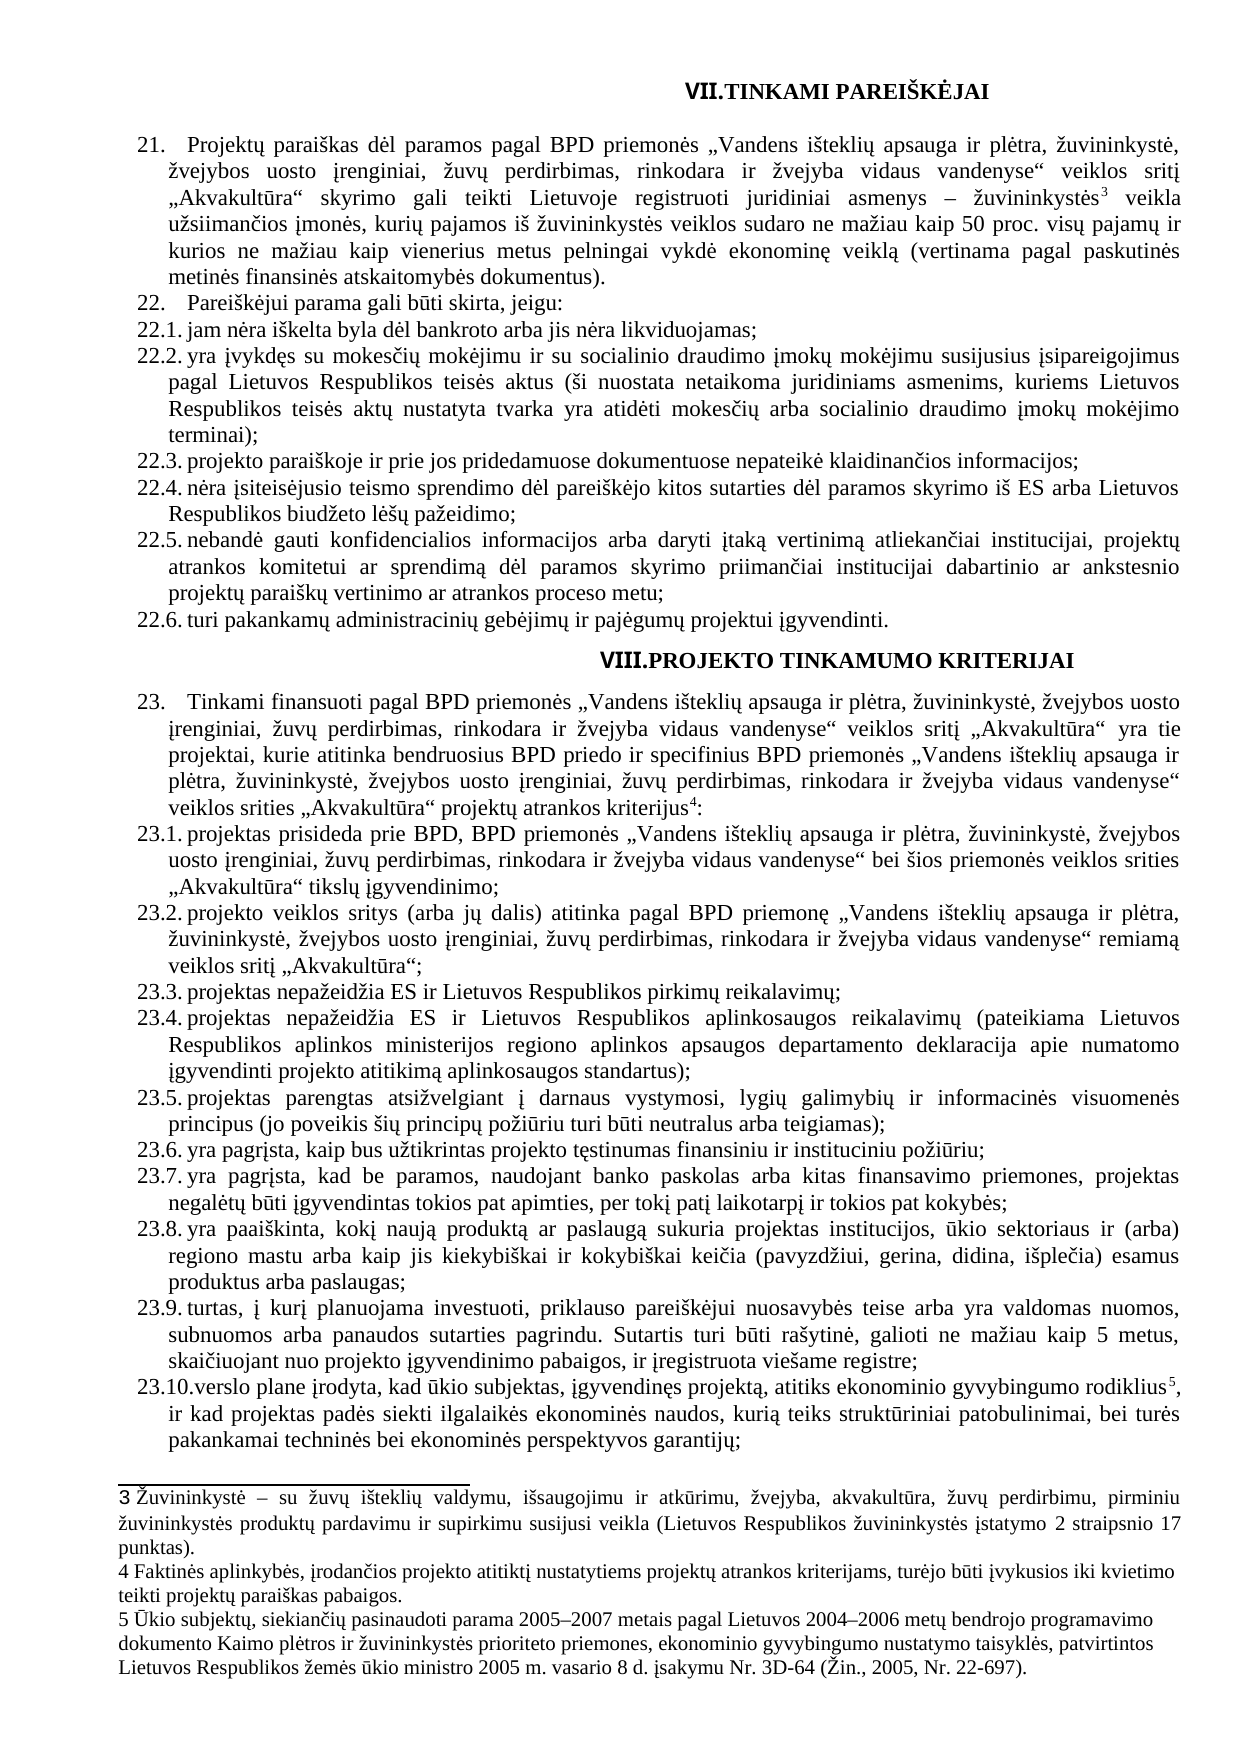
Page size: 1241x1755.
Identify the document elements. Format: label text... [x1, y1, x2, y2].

list projekto veiklos sritys (arba jų dalis) atitinka pagal BPD priemonę „Vandens išteklių apsauga ir plėtra, žuvininkystė, žvejybos uosto įrenginiai, žuvų perdirbimas, rinkodara ir žvejyba vidaus vandenyse“ remiamą veiklos sritį „Akvakultūra“; [118, 899, 1181, 978]
list yra paaiškinta, kokį naują produktą ar paslaugą sukuria projektas institucijos, ūkio sektoriaus ir (arba) regiono mastu arba kaip jis kiekybiškai ir kokybiškai keičia (pavyzdžiui, gerina, didina, išplečia) esamus produktus arba paslaugas; [118, 1215, 1181, 1294]
list Žuvininkystė – su žuvų išteklių valdymu, išsaugojimu ir atkūrimu, žvejyba, akvakultūra, žuvų perdirbimu, pirminiu žuvininkystės produktų pardavimu ir supirkimu susijusi veikla (Lietuvos Respublikos žuvininkystės įstatymo 2 straipsnio 17 punktas). [118, 1485, 1181, 1559]
list projektas nepažeidžia ES ir Lietuvos Respublikos aplinkosaugos reikalavimų (pateikiama Lietuvos Respublikos aplinkos ministerijos regiono aplinkos apsaugos departamento deklaracija apie numatomo įgyvendinti projekto atitikimą aplinkosaugos standartus); [118, 1004, 1181, 1083]
list yra pagrįsta, kad be paramos, naudojant banko paskolas arba kitas finansavimo priemones, projektas negalėtų būti įgyvendintas tokios pat apimties, per tokį patį laikotarpį ir tokios pat kokybės; [118, 1163, 1181, 1215]
list yra įvykdęs su mokesčių mokėjimu ir su socialinio draudimo įmokų mokėjimu susijusius įsipareigojimus pagal Lietuvos Respublikos teisės aktus (ši nuostata netaikoma juridiniams asmenims, kuriems Lietuvos Respublikos teisės aktų nustatyta tvarka yra atidėti mokesčių arba socialinio draudimo įmokų mokėjimo terminai); [118, 342, 1181, 447]
list Faktinės aplinkybės, įrodančios projekto atitiktį nustatytiems projektų atrankos kriterijams, turėjo būti įvykusios iki kvietimo teikti projektų paraiškas pabaigos. [118, 1559, 1181, 1607]
list jam nėra iškelta byla dėl bankroto arba jis nėra likviduojamas; [118, 316, 1181, 342]
list Projektų paraiškas dėl paramos pagal BPD priemonės „Vandens išteklių apsauga ir plėtra, žuvininkystė, žvejybos uosto įrenginiai, žuvų perdirbimas, rinkodara ir žvejyba vidaus vandenyse“ veiklos sritį „Akvakultūra“ skyrimo gali teikti Lietuvoje registruoti juridiniai asmenys – žuvininkystės veikla užsiimančios įmonės, kurių pajamos iš žuvininkystės veiklos sudaro ne mažiau kaip 50 proc. visų pajamų ir kurios ne mažiau kaip vienerius metus pelningai vykdė ekonominę veiklą (vertinama pagal paskutinės metinės finansinės atskaitomybės dokumentus). [118, 131, 1181, 289]
list nėra įsiteisėjusio teismo sprendimo dėl pareiškėjo kitos sutarties dėl paramos skyrimo iš ES arba Lietuvos Respublikos biudžeto lėšų pažeidimo; [118, 474, 1181, 527]
subtitle PROJEKTO TINKAMUMO KRITERIJAI [118, 644, 1181, 676]
list projekto paraiškoje ir prie jos pridedamuose dokumentuose nepateikė klaidinančios informacijos; [118, 447, 1181, 474]
list Ūkio subjektų, siekiančių pasinaudoti parama 2005–2007 metais pagal Lietuvos 2004–2006 metų bendrojo programavimo dokumento Kaimo plėtros ir žuvininkystės prioriteto priemones, ekonominio gyvybingumo nustatymo taisyklės, patvirtintos Lietuvos Respublikos žemės ūkio ministro 2005 m. vasario 8 d. įsakymu Nr. 3D-64 (Žin., 2005, Nr. 22-697). [118, 1607, 1181, 1679]
list Pareiškėjui parama gali būti skirta, jeigu: [118, 289, 1181, 316]
list Tinkami finansuoti pagal BPD priemonės „Vandens išteklių apsauga ir plėtra, žuvininkystė, žvejybos uosto įrenginiai, žuvų perdirbimas, rinkodara ir žvejyba vidaus vandenyse“ veiklos sritį „Akvakultūra“ yra tie projektai, kurie atitinka bendruosius BPD priedo ir specifinius BPD priemonės „Vandens išteklių apsauga ir plėtra, žuvininkystė, žvejybos uosto įrenginiai, žuvų perdirbimas, rinkodara ir žvejyba vidaus vandenyse“ veiklos srities „Akvakultūra“ projektų atrankos kriterijus: [118, 688, 1181, 820]
list projektas parengtas atsižvelgiant į darnaus vystymosi, lygių galimybių ir informacinės visuomenės principus (jo poveikis šių principų požiūriu turi būti neutralus arba teigiamas); [118, 1083, 1181, 1136]
list turi pakankamų administracinių gebėjimų ir pajėgumų projektui įgyvendinti. [118, 606, 1181, 632]
list verslo plane įrodyta, kad ūkio subjektas, įgyvendinęs projektą, atitiks ekonominio gyvybingumo rodiklius, ir kad projektas padės siekti ilgalaikės ekonominės naudos, kurią teiks struktūriniai patobulinimai, bei turės pakankamai techninės bei ekonominės perspektyvos garantijų; [118, 1373, 1181, 1452]
subtitle tinkami PAREIŠKĖJAi [118, 75, 1181, 106]
list projektas nepažeidžia ES ir Lietuvos Respublikos pirkimų reikalavimų; [118, 978, 1181, 1004]
list turtas, į kurį planuojama investuoti, priklauso pareiškėjui nuosavybės teise arba yra valdomas nuomos, subnuomos arba panaudos sutarties pagrindu. Sutartis turi būti rašytinė, galioti ne mažiau kaip 5 metus, skaičiuojant nuo projekto įgyvendinimo pabaigos, ir įregistruota viešame registre; [118, 1294, 1181, 1373]
list yra pagrįsta, kaip bus užtikrintas projekto tęstinumas finansiniu ir instituciniu požiūriu; [118, 1136, 1181, 1163]
list projektas prisideda prie BPD, BPD priemonės „Vandens išteklių apsauga ir plėtra, žuvininkystė, žvejybos uosto įrenginiai, žuvų perdirbimas, rinkodara ir žvejyba vidaus vandenyse“ bei šios priemonės veiklos srities „Akvakultūra“ tikslų įgyvendinimo; [118, 820, 1181, 899]
list nebandė gauti konfidencialios informacijos arba daryti įtaką vertinimą atliekančiai institucijai, projektų atrankos komitetui ar sprendimą dėl paramos skyrimo priimančiai institucijai dabartinio ar ankstesnio projektų paraiškų vertinimo ar atrankos proceso metu; [118, 527, 1181, 606]
